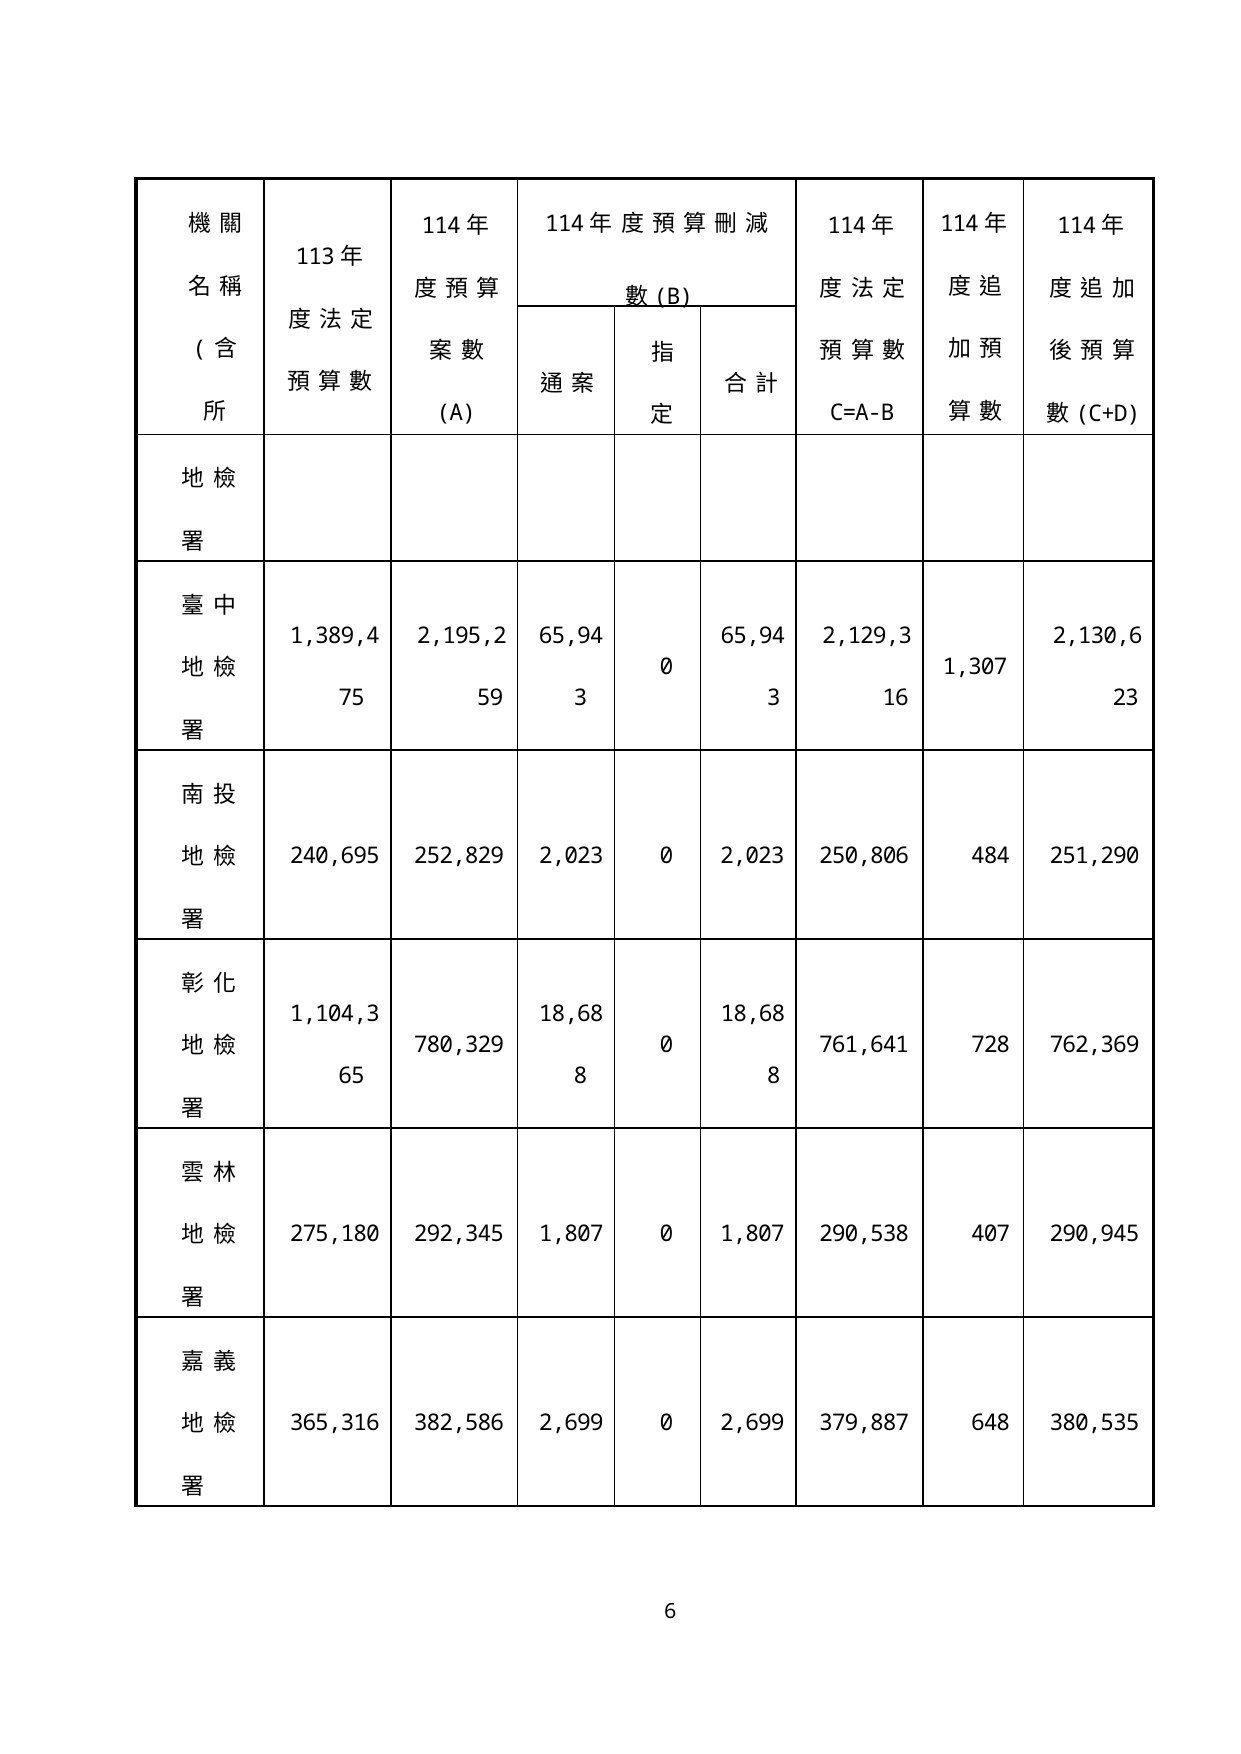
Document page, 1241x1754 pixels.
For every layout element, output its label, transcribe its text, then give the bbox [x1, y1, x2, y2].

table_cell 382,586 [392, 1318, 517, 1505]
table_cell 648 [924, 1318, 1023, 1505]
table_cell 728 [924, 940, 1023, 1127]
table_header 114年度法定預算數C=A-B [797, 180, 922, 433]
table_cell 1,389,475 [265, 562, 390, 749]
table_cell 0 [615, 751, 700, 938]
table_cell 252,829 [392, 751, 517, 938]
table_cell 臺中地檢署 [138, 562, 263, 749]
table_cell 2,130,623 [1024, 562, 1152, 749]
table_cell 761,641 [797, 940, 922, 1127]
table_cell 通案 [518, 307, 614, 433]
table_cell 2,129,316 [797, 562, 922, 749]
table_header 114年度追加後預算數(C+D) [1024, 180, 1152, 433]
table_cell 2,699 [701, 1318, 795, 1505]
table_cell 380,535 [1024, 1318, 1152, 1505]
table_cell 379,887 [797, 1318, 922, 1505]
table_cell 292,345 [392, 1129, 517, 1316]
table_cell 290,945 [1024, 1129, 1152, 1316]
table_cell 1,307 [924, 562, 1023, 749]
table_cell 嘉義地檢署 [138, 1318, 263, 1505]
table_cell 18,688 [701, 940, 795, 1127]
table_cell [265, 435, 390, 560]
table_cell 0 [615, 562, 700, 749]
table_cell 240,695 [265, 751, 390, 938]
table_cell 780,329 [392, 940, 517, 1127]
table_cell 407 [924, 1129, 1023, 1316]
table_cell 彰化地檢署 [138, 940, 263, 1127]
table_cell [701, 435, 795, 560]
table_cell 1,807 [701, 1129, 795, 1316]
table_cell [797, 435, 922, 560]
table_cell 南投地檢署 [138, 751, 263, 938]
table_cell 250,806 [797, 751, 922, 938]
table_cell 0 [615, 940, 700, 1127]
table_cell 指定 [615, 307, 700, 433]
table_header 機關名稱 (含所屬) [138, 180, 263, 433]
table_cell [1024, 435, 1152, 560]
table_cell [392, 435, 517, 560]
table_cell 762,369 [1024, 940, 1152, 1127]
table_cell [615, 435, 700, 560]
table_cell 290,538 [797, 1129, 922, 1316]
table_cell 苗栗地檢署 [138, 435, 263, 560]
table_cell 雲林地檢署 [138, 1129, 263, 1316]
table_header 113年度法定預算數 [265, 180, 390, 433]
table_cell 1,807 [518, 1129, 614, 1316]
table_cell 2,195,259 [392, 562, 517, 749]
table_cell 510 [924, 435, 1023, 560]
table_cell 18,688 [518, 940, 614, 1127]
table_cell 65,943 [518, 562, 614, 749]
table_header 114年度追加預算數(D) [924, 180, 1023, 433]
table_cell 2,023 [701, 751, 795, 938]
table_cell 65,943 [701, 562, 795, 749]
table_cell 合計 [701, 307, 795, 433]
table_cell 275,180 [265, 1129, 390, 1316]
table_header 114年度預算刪減數(B) [518, 180, 795, 305]
table_cell 0 [615, 1318, 700, 1505]
table_cell 251,290 [1024, 751, 1152, 938]
table_cell 0 [615, 1129, 700, 1316]
table_header 114年度預算案數(A) [392, 180, 517, 433]
table_cell 484 [924, 751, 1023, 938]
table_cell [518, 435, 614, 560]
table_cell 2,023 [518, 751, 614, 938]
table_cell 2,699 [518, 1318, 614, 1505]
table_cell 365,316 [265, 1318, 390, 1505]
table_cell 1,104,365 [265, 940, 390, 1127]
